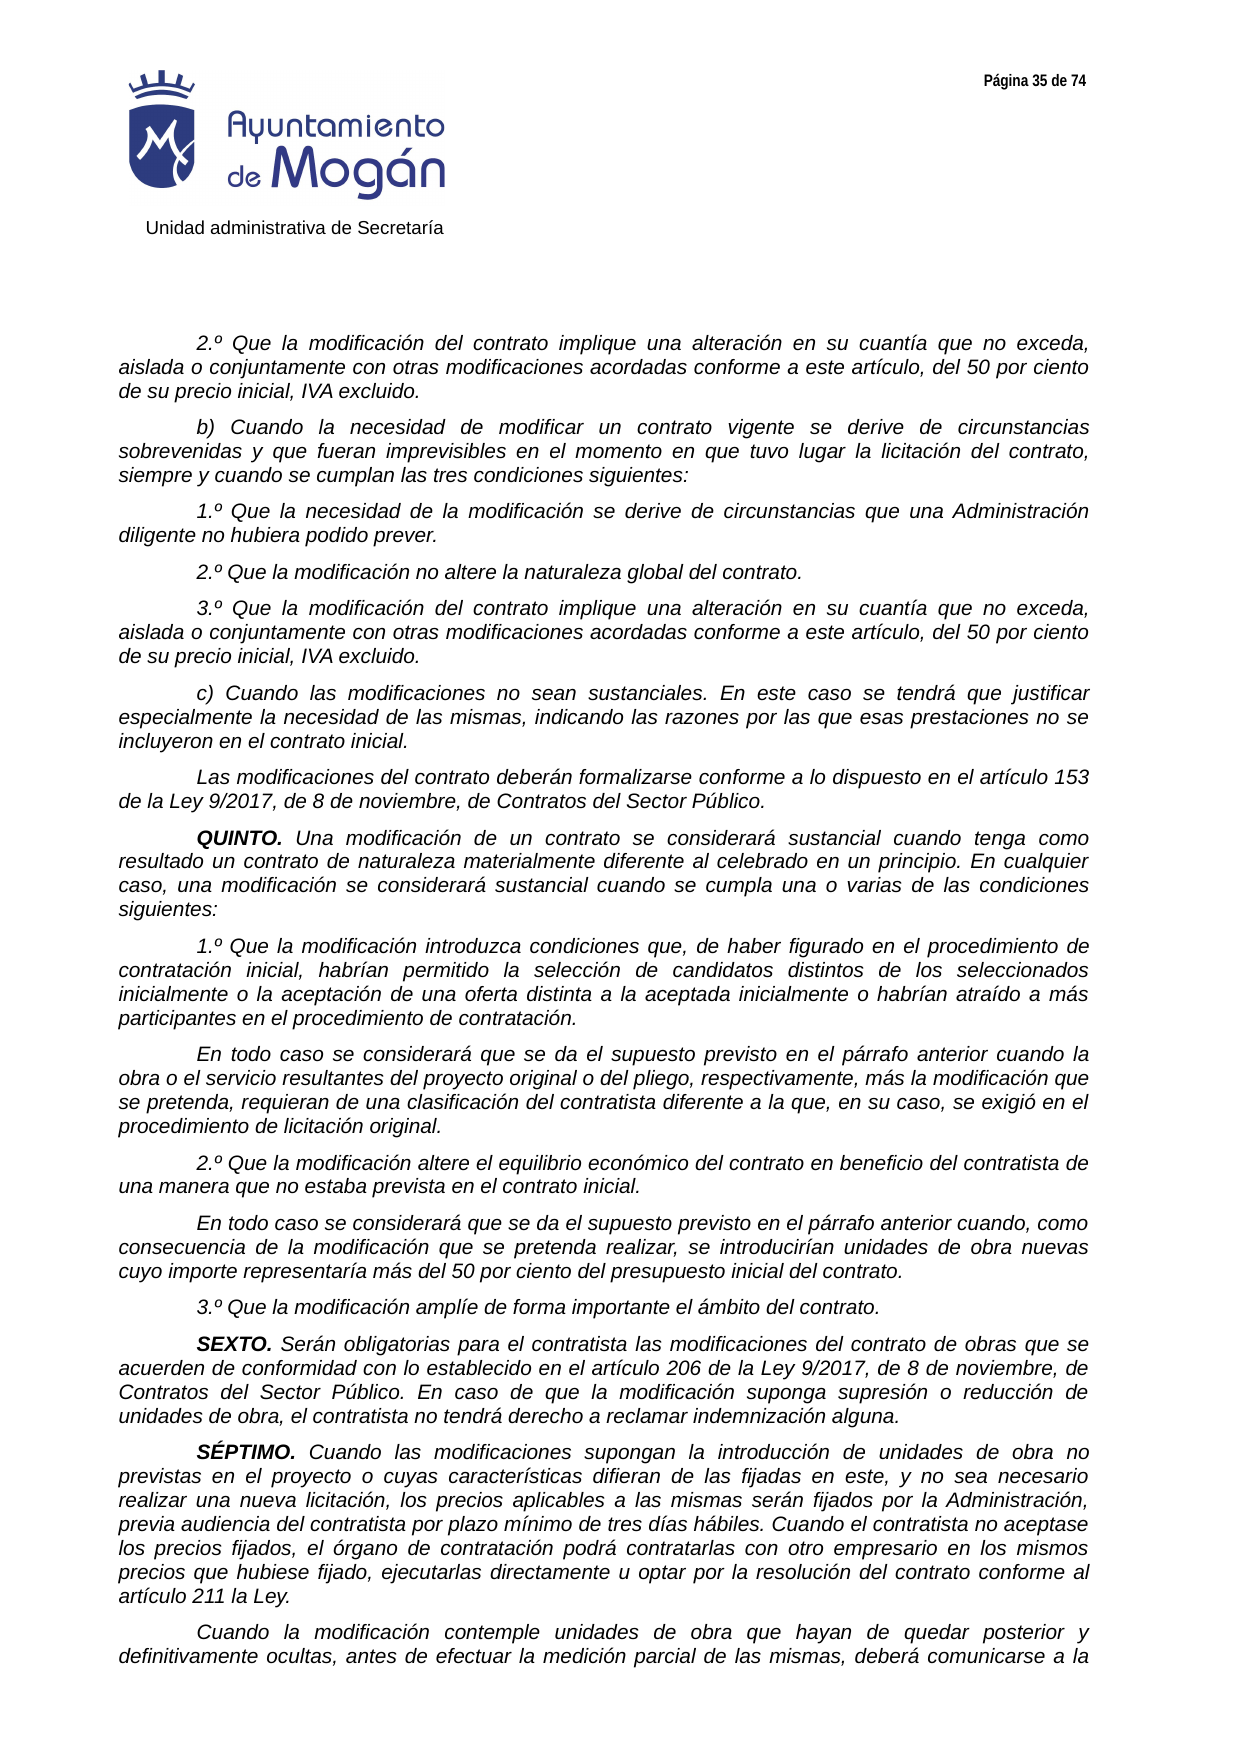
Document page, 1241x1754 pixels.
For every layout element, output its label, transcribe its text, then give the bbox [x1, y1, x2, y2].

text c) Cuando las modificaciones no sean sustanciales. En este caso se tendrá que justificar especialmente la necesidad de las mismas, indicando las razones por las que esas prestaciones no se incluyeron en el contrato inicial. [118, 681, 1092, 752]
text Las modificaciones del contrato deberán formalizarse conforme a lo dispuesto en el artículo 153 de la Ley 9/2017, de 8 de noviembre, de Contratos del Sector Público. [118, 765, 1092, 813]
text 3.º Que la modificación amplíe de forma importante el ámbito del contrato. [118, 1295, 1092, 1319]
text 1.º Que la necesidad de la modificación se derive de circunstancias que una Administración diligente no hubiera podido prever. [118, 499, 1092, 547]
text 1.º Que la modificación introduzca condiciones que, de haber figurado en el procedimiento de contratación inicial, habrían permitido la selección de candidatos distintos de los seleccionados inicialmente o la aceptación de una oferta distinta a la aceptada inicialmente o habrían atraído a más participantes en el procedimiento de contratación. [118, 934, 1092, 1029]
text SÉPTIMO. Cuando las modificaciones supongan la introducción de unidades de obra no previstas en el proyecto o cuyas características difieran de las fijadas en este, y no sea necesario realizar una nueva licitación, los precios aplicables a las mismas serán fijados por la Administración, previa audiencia del contratista por plazo mínimo de tres días hábiles. Cuando el contratista no aceptase los precios fijados, el órgano de contratación podrá contratarlas con otro empresario en los mismos precios que hubiese fijado, ejecutarlas directamente u optar por la resolución del contrato conforme al artículo 211 la Ley. [118, 1440, 1092, 1608]
text b) Cuando la necesidad de modificar un contrato vigente se derive de circunstancias sobrevenidas y que fueran imprevisibles en el momento en que tuvo lugar la licitación del contrato, siempre y cuando se cumplan las tres condiciones siguientes: [118, 415, 1092, 487]
text 2.º Que la modificación no altere la naturaleza global del contrato. [118, 560, 1092, 584]
text En todo caso se considerará que se da el supuesto previsto en el párrafo anterior cuando, como consecuencia de la modificación que se pretenda realizar, se introducirían unidades de obra nuevas cuyo importe representaría más del 50 por ciento del presupuesto inicial del contrato. [118, 1211, 1092, 1283]
text 2.º Que la modificación altere el equilibrio económico del contrato en beneficio del contratista de una manera que no estaba prevista en el contrato inicial. [118, 1150, 1092, 1198]
picture [128, 70, 445, 206]
text En todo caso se considerará que se da el supuesto previsto en el párrafo anterior cuando la obra o el servicio resultantes del proyecto original o del pliego, respectivamente, más la modificación que se pretenda, requieran de una clasificación del contratista diferente a la que, en su caso, se exigió en el procedimiento de licitación original. [118, 1042, 1092, 1138]
text 2.º Que la modificación del contrato implique una alteración en su cuantía que no exceda, aislada o conjuntamente con otras modificaciones acordadas conforme a este artículo, del 50 por ciento de su precio inicial, IVA excluido. [118, 331, 1092, 402]
text Cuando la modificación contemple unidades de obra que hayan de quedar posterior y definitivamente ocultas, antes de efectuar la medición parcial de las mismas, deberá comunicarse a la [118, 1620, 1092, 1668]
text SEXTO. Serán obligatorias para el contratista las modificaciones del contrato de obras que se acuerden de conformidad con lo establecido en el artículo 206 de la Ley 9/2017, de 8 de noviembre, de Contratos del Sector Público. En caso de que la modificación suponga supresión o reducción de unidades de obra, el contratista no tendrá derecho a reclamar indemnización alguna. [118, 1332, 1092, 1427]
text 3.º Que la modificación del contrato implique una alteración en su cuantía que no exceda, aislada o conjuntamente con otras modificaciones acordadas conforme a este artículo, del 50 por ciento de su precio inicial, IVA excluido. [118, 596, 1092, 668]
text QUINTO. Una modificación de un contrato se considerará sustancial cuando tenga como resultado un contrato de naturaleza materialmente diferente al celebrado en un principio. En cualquier caso, una modificación se considerará sustancial cuando se cumpla una o varias de las condiciones siguientes: [118, 825, 1092, 921]
